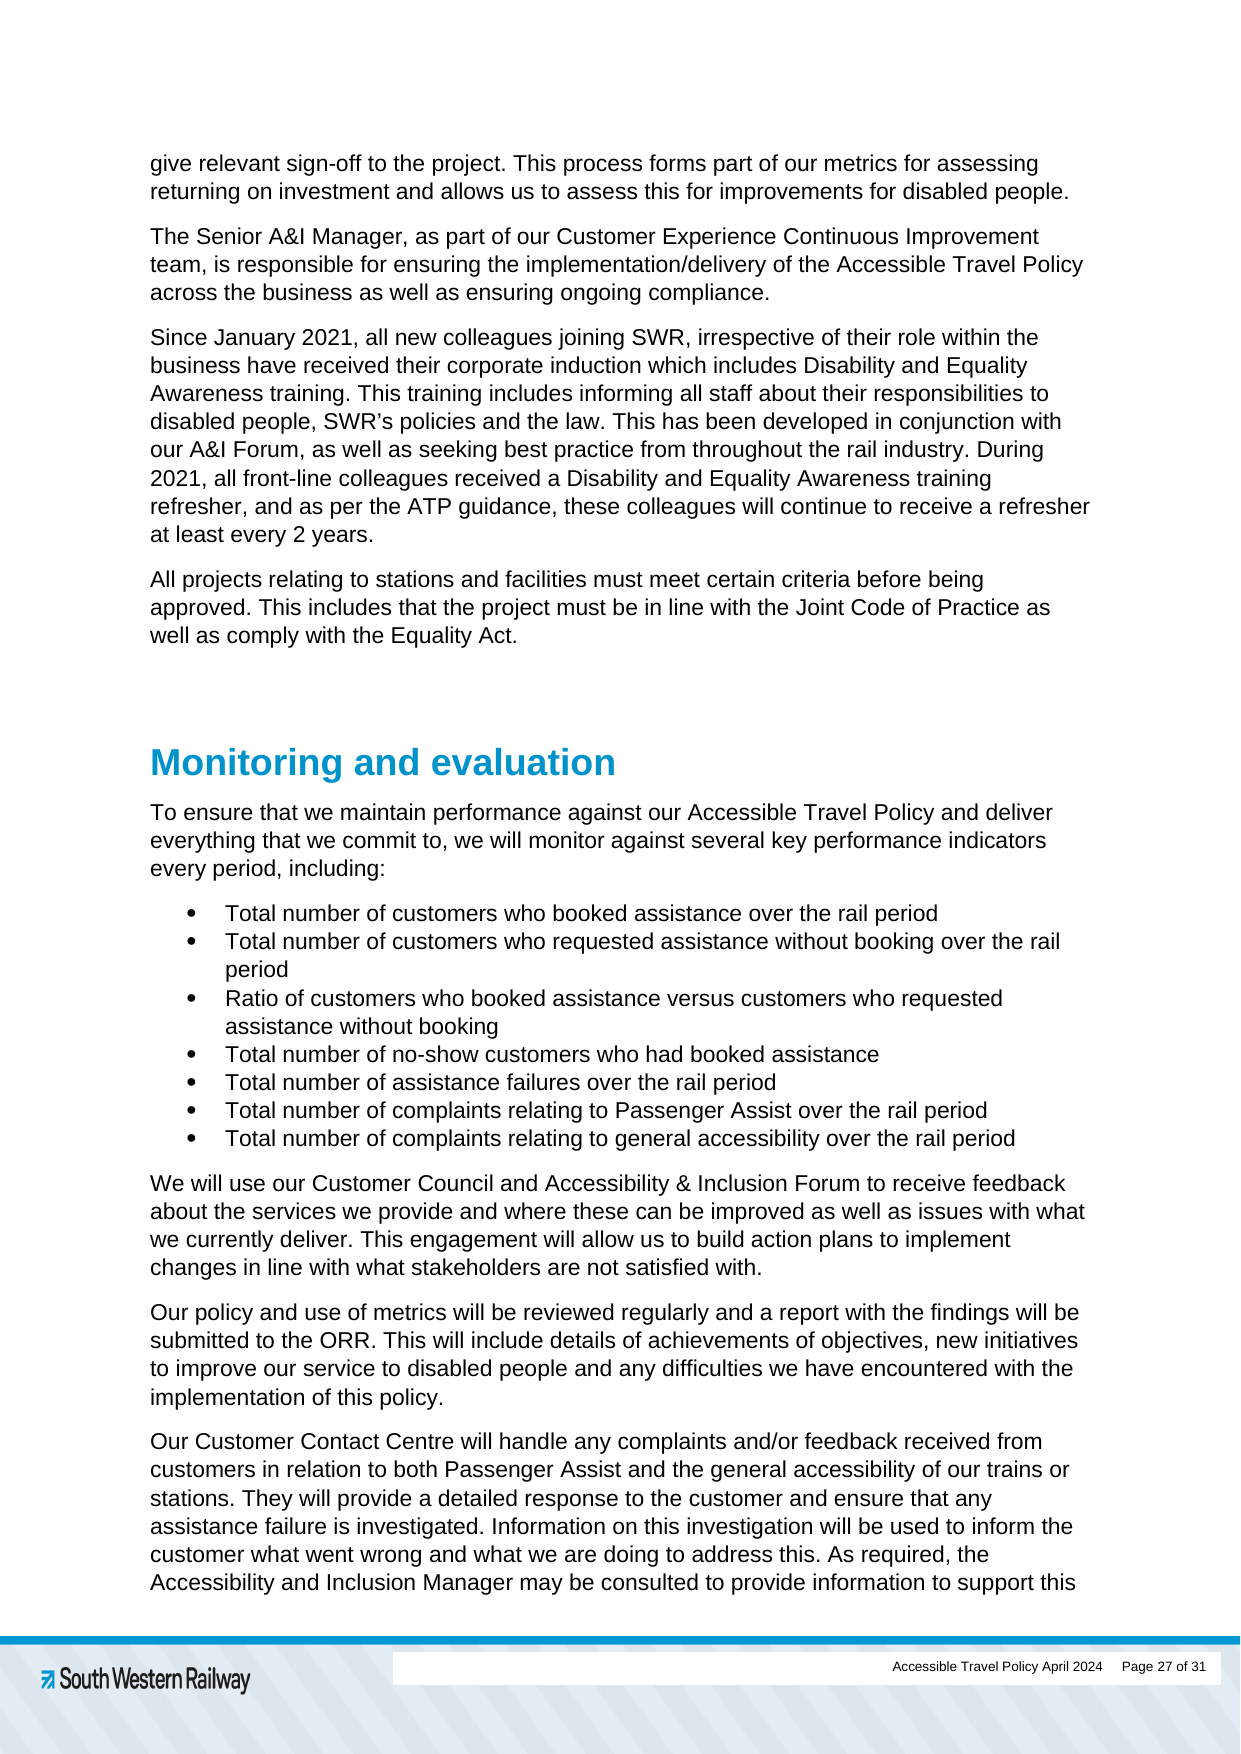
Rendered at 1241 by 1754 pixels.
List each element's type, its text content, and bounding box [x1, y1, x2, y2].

list Ratio of customers who booked assistance versus customers who requested assistance without booking [187, 984, 1090, 1039]
text All projects relating to stations and facilities must meet certain criteria before being approved. This includes that the project must be in line with the Joint Code of Practice as well as comply with the Equality Act. [150, 566, 1090, 648]
text Our Customer Contact Centre will handle any complaints and/or feedback received from customers in relation to both Passenger Assist and the general accessibility of our trains or stations. They will provide a detailed response to the customer and ensure that any assistance failure is investigated. Information on this investigation will be used to inform the customer what went wrong and what we are doing to address this. As required, the Accessibility and Inclusion Manager may be consulted to provide information to support this [150, 1428, 1090, 1595]
text To ensure that we maintain performance against our Accessible Travel Policy and deliver everything that we commit to, we will monitor against several key performance indicators every period, including: [150, 799, 1090, 882]
text We will use our Customer Council and Accessibility & Inclusion Forum to receive feedback about the services we provide and where these can be improved as well as issues with what we currently deliver. This engagement will allow us to build action plans to implement changes in line with what stakeholders are not satisfied with. [150, 1170, 1090, 1281]
list Total number of complaints relating to general accessibility over the rail period [187, 1125, 1090, 1152]
text The Senior A&I Manager, as part of our Customer Experience Continuous Improvement team, is responsible for ensuring the implementation/delivery of the Accessible Travel Policy across the business as well as ensuring ongoing compliance. [150, 223, 1090, 306]
list Total number of customers who booked assistance over the rail period [187, 900, 1090, 927]
list Total number of customers who requested assistance without booking over the rail period [187, 928, 1090, 983]
text Our policy and use of metrics will be reviewed regularly and a report with the findings will be submitted to the ORR. This will include details of achievements of objectives, new initiatives to improve our service to disabled people and any difficulties we have encountered with the implementation of this policy. [150, 1299, 1090, 1410]
list Total number of complaints relating to Passenger Assist over the rail period [187, 1097, 1090, 1123]
list Total number of no-show customers who had booked assistance [187, 1041, 1090, 1067]
text Since January 2021, all new colleagues joining SWR, irrespective of their role within the business have received their corporate induction which includes Disability and Equality Awareness training. This training includes informing all staff about their responsibilities to disabled people, SWR’s policies and the law. This has been developed in conjunction with our A&I Forum, as well as seeking best practice from throughout the rail industry. During 2021, all front-line colleagues received a Disability and Equality Awareness training refresher, and as per the ATP guidance, these colleagues will continue to receive a refresher at least every 2 years. [150, 324, 1090, 547]
subtitle Monitoring and evaluation [150, 741, 1090, 784]
text give relevant sign-off to the project. This process forms part of our metrics for assessing returning on investment and allows us to assess this for improvements for disabled people. [150, 150, 1090, 204]
list Total number of assistance failures over the rail period [187, 1069, 1090, 1095]
